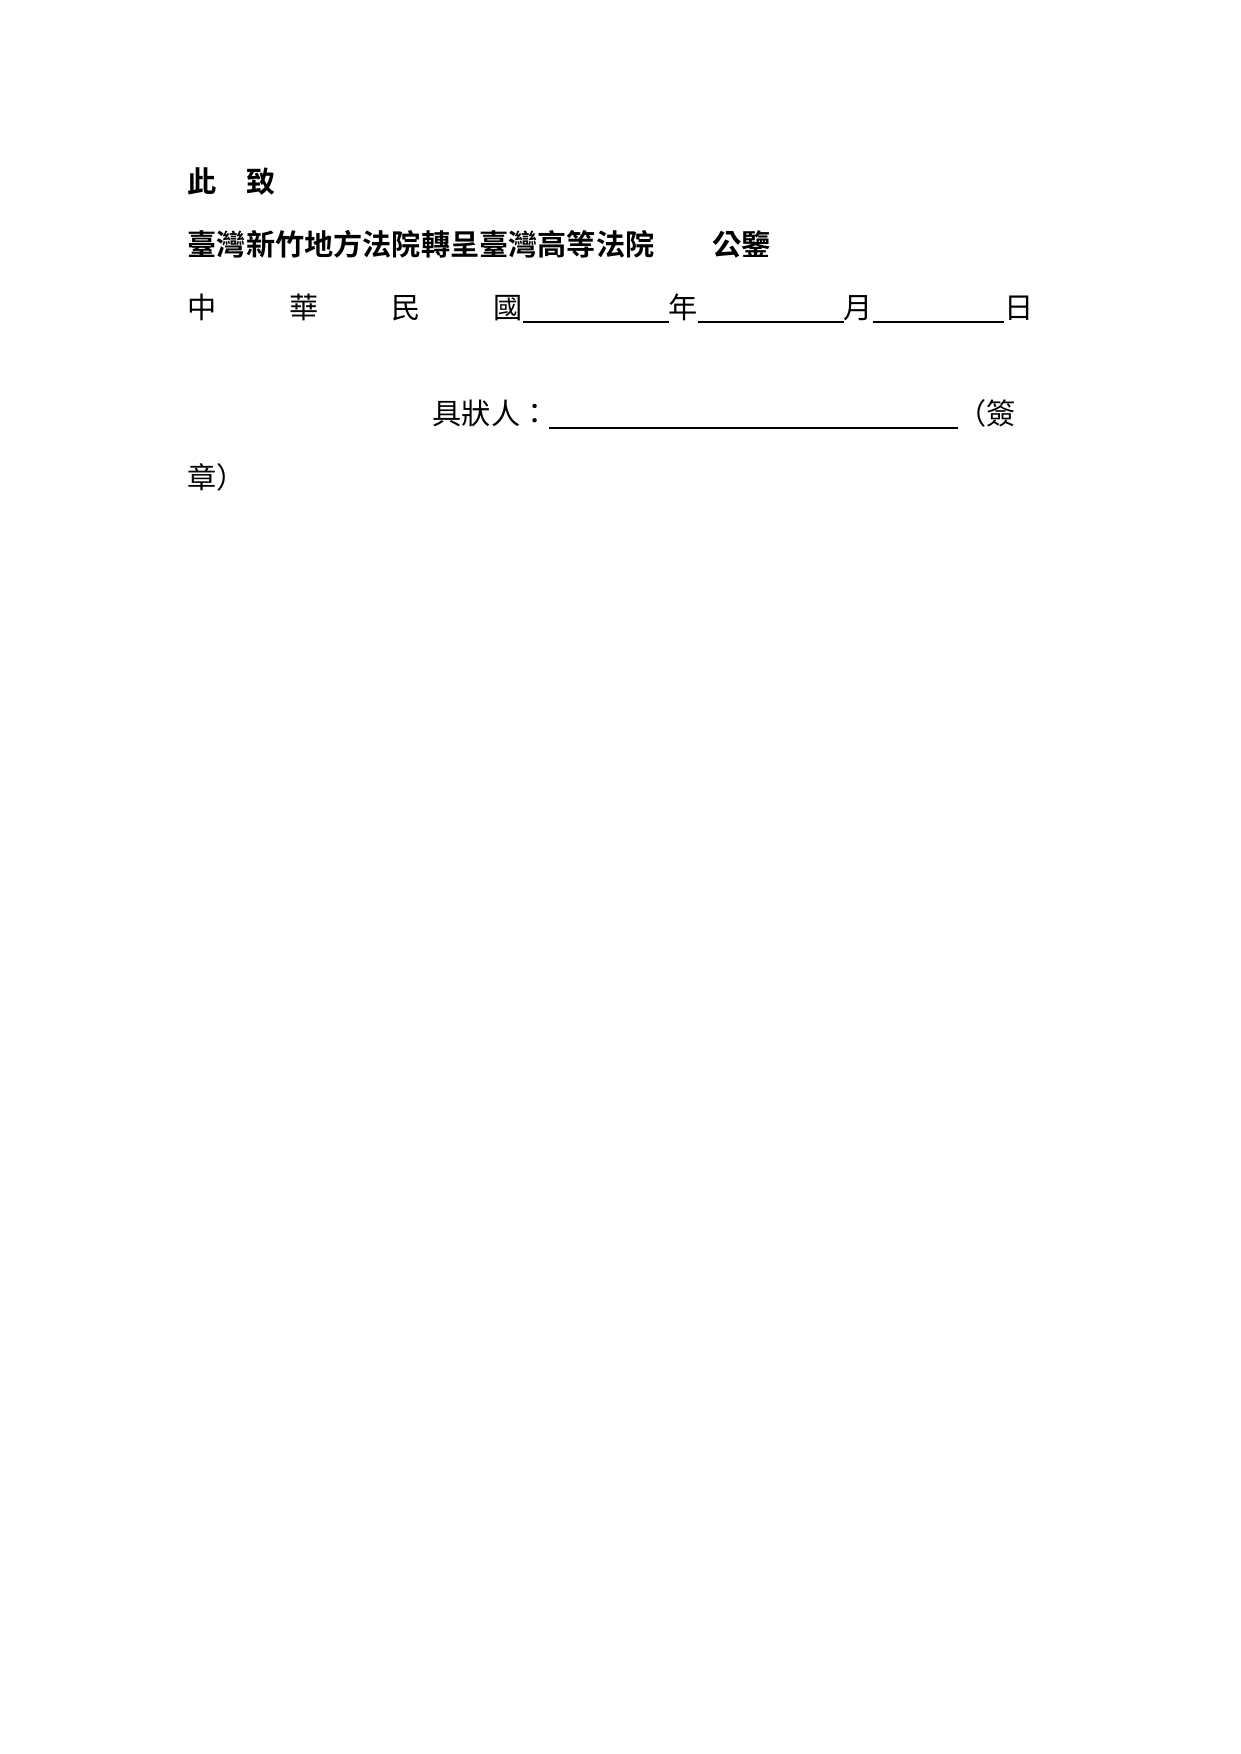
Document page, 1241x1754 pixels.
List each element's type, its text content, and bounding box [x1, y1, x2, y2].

text 臺灣新竹地方法院轉呈臺灣高等法院 公鑒 [187, 222, 1053, 264]
text 中 華 民 國 年 月 日 [187, 285, 1053, 327]
text 此 致 [187, 158, 1053, 201]
text 具狀人： （簽章） [187, 391, 1053, 497]
